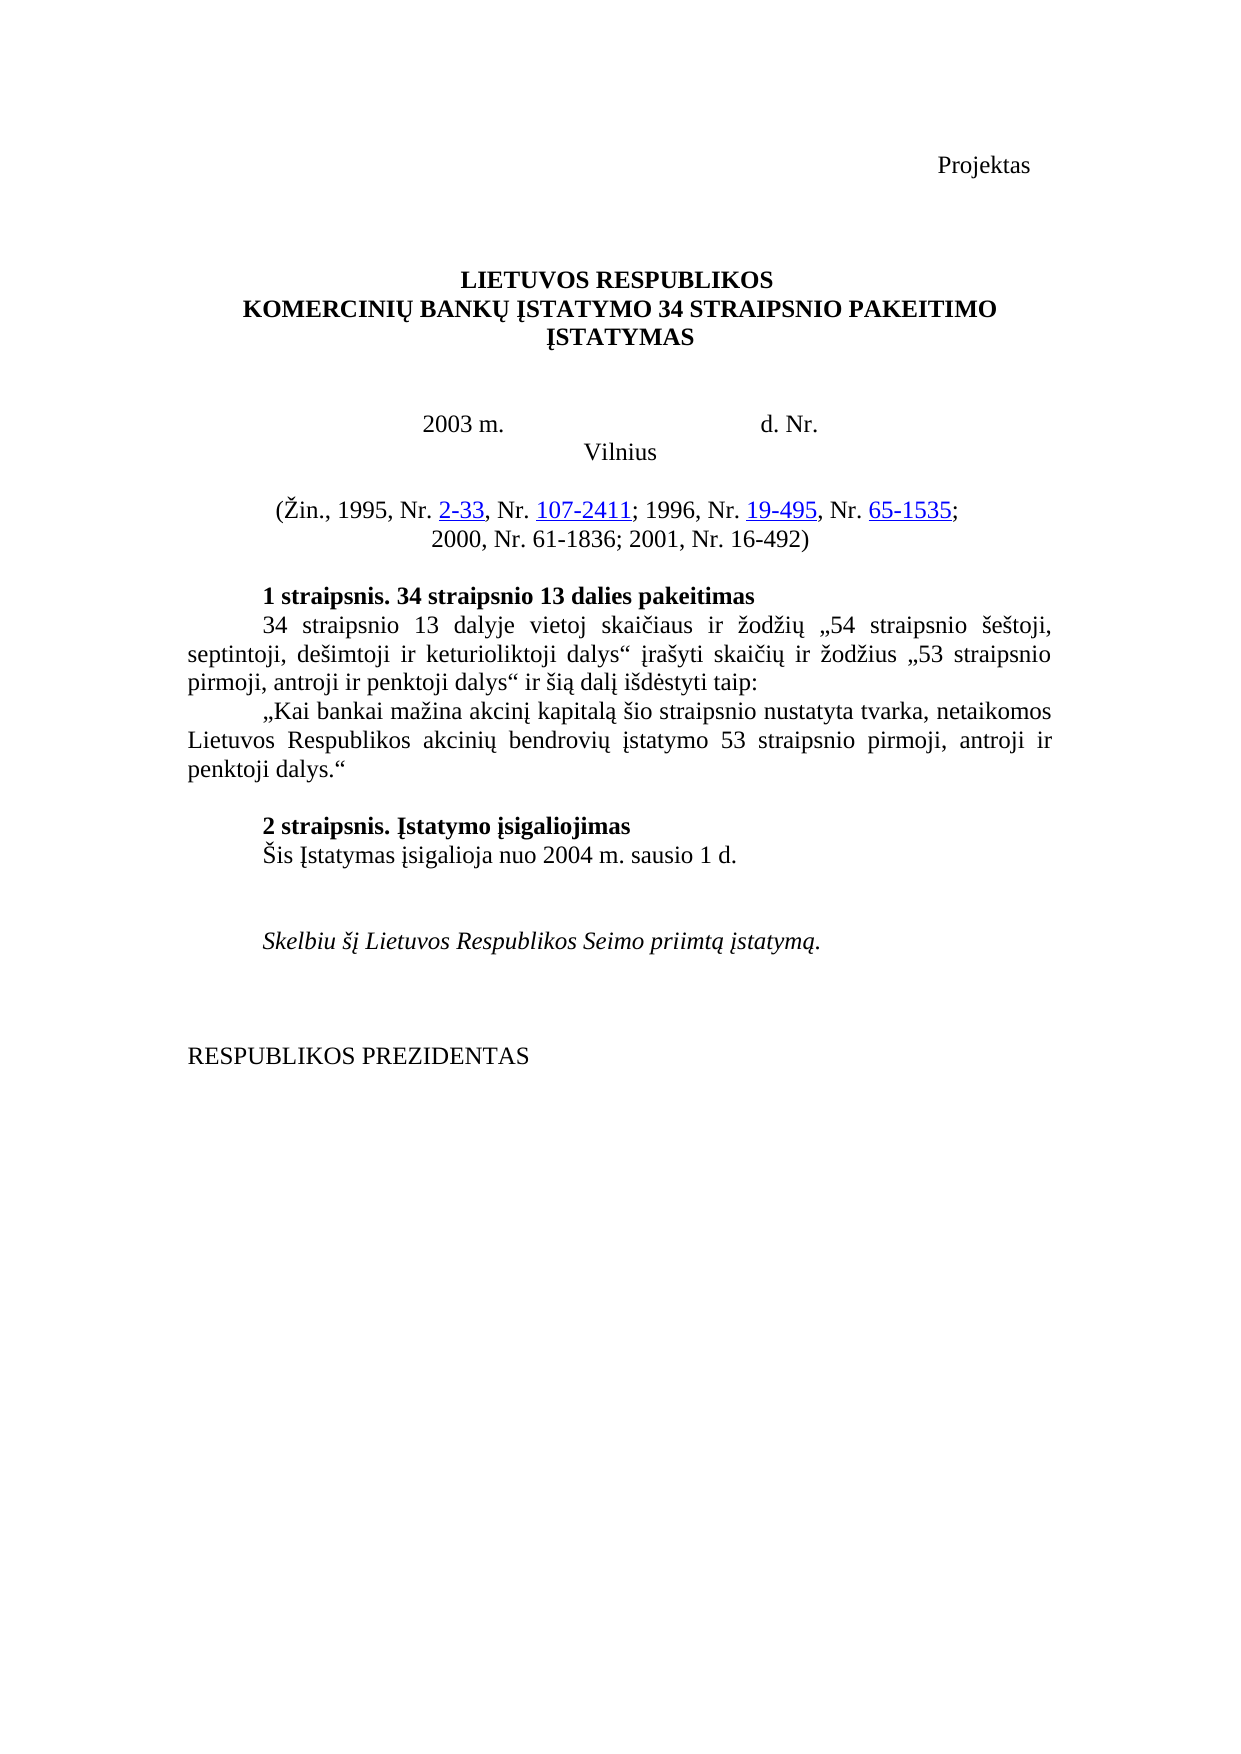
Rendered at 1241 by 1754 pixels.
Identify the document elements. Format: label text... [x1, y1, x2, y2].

text Projektas [937, 150, 1053, 179]
text 1 straipsnis. 34 straipsnio 13 dalies pakeitimas [187, 581, 1053, 610]
text „Kai bankai mažina akcinį kapitalą šio straipsnio nustatyta tvarka, netaikomos Lietuvos Respublikos akcinių bendrovių įstatymo 53 straipsnio pirmoji, antroji ir penktoji dalys.“ [187, 696, 1053, 782]
text 2000, Nr. 61-1836; 2001, Nr. 16-492) [187, 524, 1053, 552]
text Šis Įstatymas įsigalioja nuo 2004 m. sausio 1 d. [187, 840, 1053, 869]
text (Žin., 1995, Nr. 2-33, Nr. 107-2411; 1996, Nr. 19-495, Nr. 65-1535; [187, 495, 1053, 524]
text KOMERCINIŲ BANKŲ ĮSTATYMO 34 STRAIPSNIO PAKEITIMO ĮSTATYMAS [187, 294, 1053, 351]
text LIETUVOS RESPUBLIKOS [187, 265, 1053, 294]
text Vilnius [187, 437, 1053, 466]
text 2003 m. d. Nr. [187, 409, 1053, 437]
text 2 straipsnis. Įstatymo įsigaliojimas [187, 811, 1053, 840]
text RESPUBLIKOS PREZIDENTAS [187, 1041, 1053, 1070]
text Skelbiu šį Lietuvos Respublikos Seimo priimtą įstatymą. [187, 926, 1053, 955]
text 34 straipsnio 13 dalyje vietoj skaičiaus ir žodžių „54 straipsnio šeštoji, septintoji, dešimtoji ir keturioliktoji dalys“ įrašyti skaičių ir žodžius „53 straipsnio pirmoji, antroji ir penktoji dalys“ ir šią dalį išdėstyti taip: [187, 610, 1053, 696]
